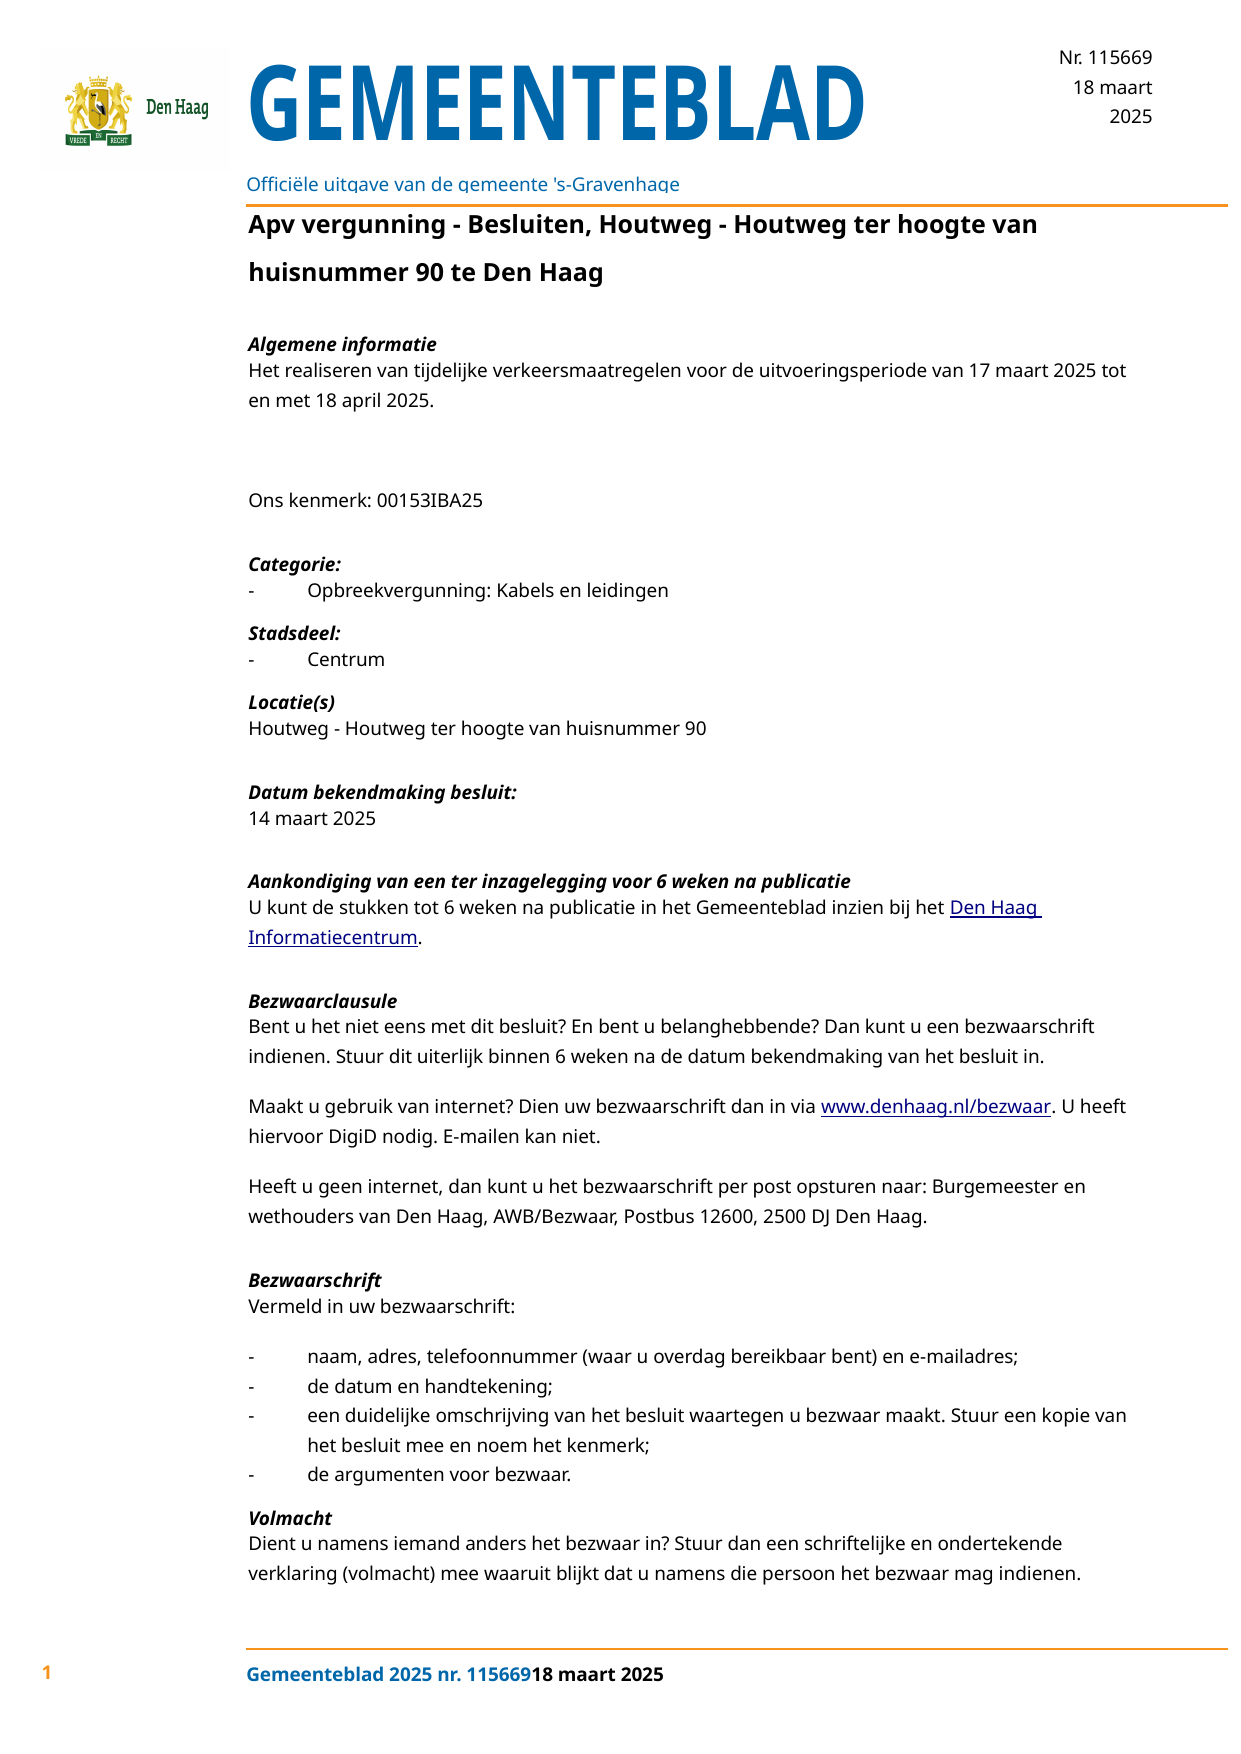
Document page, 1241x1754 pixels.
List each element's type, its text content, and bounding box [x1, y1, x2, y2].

text Volmacht [248, 1505, 1152, 1531]
text Ons kenmerk: 00153IBA25 [248, 488, 1152, 513]
list Centrum [248, 646, 1152, 672]
text Houtweg - Houtweg ter hoogte van huisnummer 90 [248, 715, 1152, 741]
text Heeft u geen internet, dan kunt u het bezwaarschrift per post opsturen naar: Burgemeester en wethouders van Den Haag, AWB/Bezwaar, Postbus 12600, 2500 DJ Den Haag. [248, 1174, 1152, 1229]
text Datum bekendmaking besluit: [248, 779, 1152, 805]
list een duidelijke omschrijving van het besluit waartegen u bezwaar maakt. Stuur een kopie van het besluit mee en noem het kenmerk; [248, 1402, 1152, 1458]
text U kunt de stukken tot 6 weken na publicatie in het Gemeenteblad inzien bij het Den Haag Informatiecentrum. [248, 894, 1152, 950]
text Aankondiging van een ter inzagelegging voor 6 weken na publicatie [248, 869, 1152, 894]
list naam, adres, telefoonnummer (waar u overdag bereikbaar bent) en e-mailadres; [248, 1343, 1152, 1369]
text Locatie(s) [248, 689, 1152, 715]
text Bezwaarclausule [248, 988, 1152, 1014]
text Stadsdeel: [248, 620, 1152, 646]
text Algemene informatie [248, 331, 1152, 357]
text Maakt u gebruik van internet? Dien uw bezwaarschrift dan in via www.denhaag.nl/bezwaar. U heeft hiervoor DigiD nodig. E-mailen kan niet. [248, 1094, 1152, 1149]
list de argumenten voor bezwaar. [248, 1462, 1152, 1487]
text 14 maart 2025 [248, 805, 1152, 830]
list Opbreekvergunning: Kabels en leidingen [248, 577, 1152, 603]
text Vermeld in uw bezwaarschrift: [248, 1293, 1152, 1319]
text Apv vergunning - Besluiten, Houtweg - Houtweg ter hoogte van huisnummer 90 te Den Haag [248, 207, 1152, 288]
text Het realiseren van tijdelijke verkeersmaatregelen voor de uitvoeringsperiode van 17 maart 2025 tot en met 18 april 2025. [248, 357, 1152, 412]
text Dient u namens iemand anders het bezwaar in? Stuur dan een schriftelijke en ondertekende verklaring (volmacht) mee waaruit blijkt dat u namens die persoon het bezwaar mag indienen. [248, 1531, 1152, 1586]
text Bezwaarschrift [248, 1267, 1152, 1293]
picture [41, 47, 231, 172]
text Bent u het niet eens met dit besluit? En bent u belanghebbende? Dan kunt u een bezwaarschrift indienen. Stuur dit uiterlijk binnen 6 weken na de datum bekendmaking van het besluit in. [248, 1014, 1152, 1069]
list de datum en handtekening; [248, 1373, 1152, 1399]
text Categorie: [248, 552, 1152, 577]
